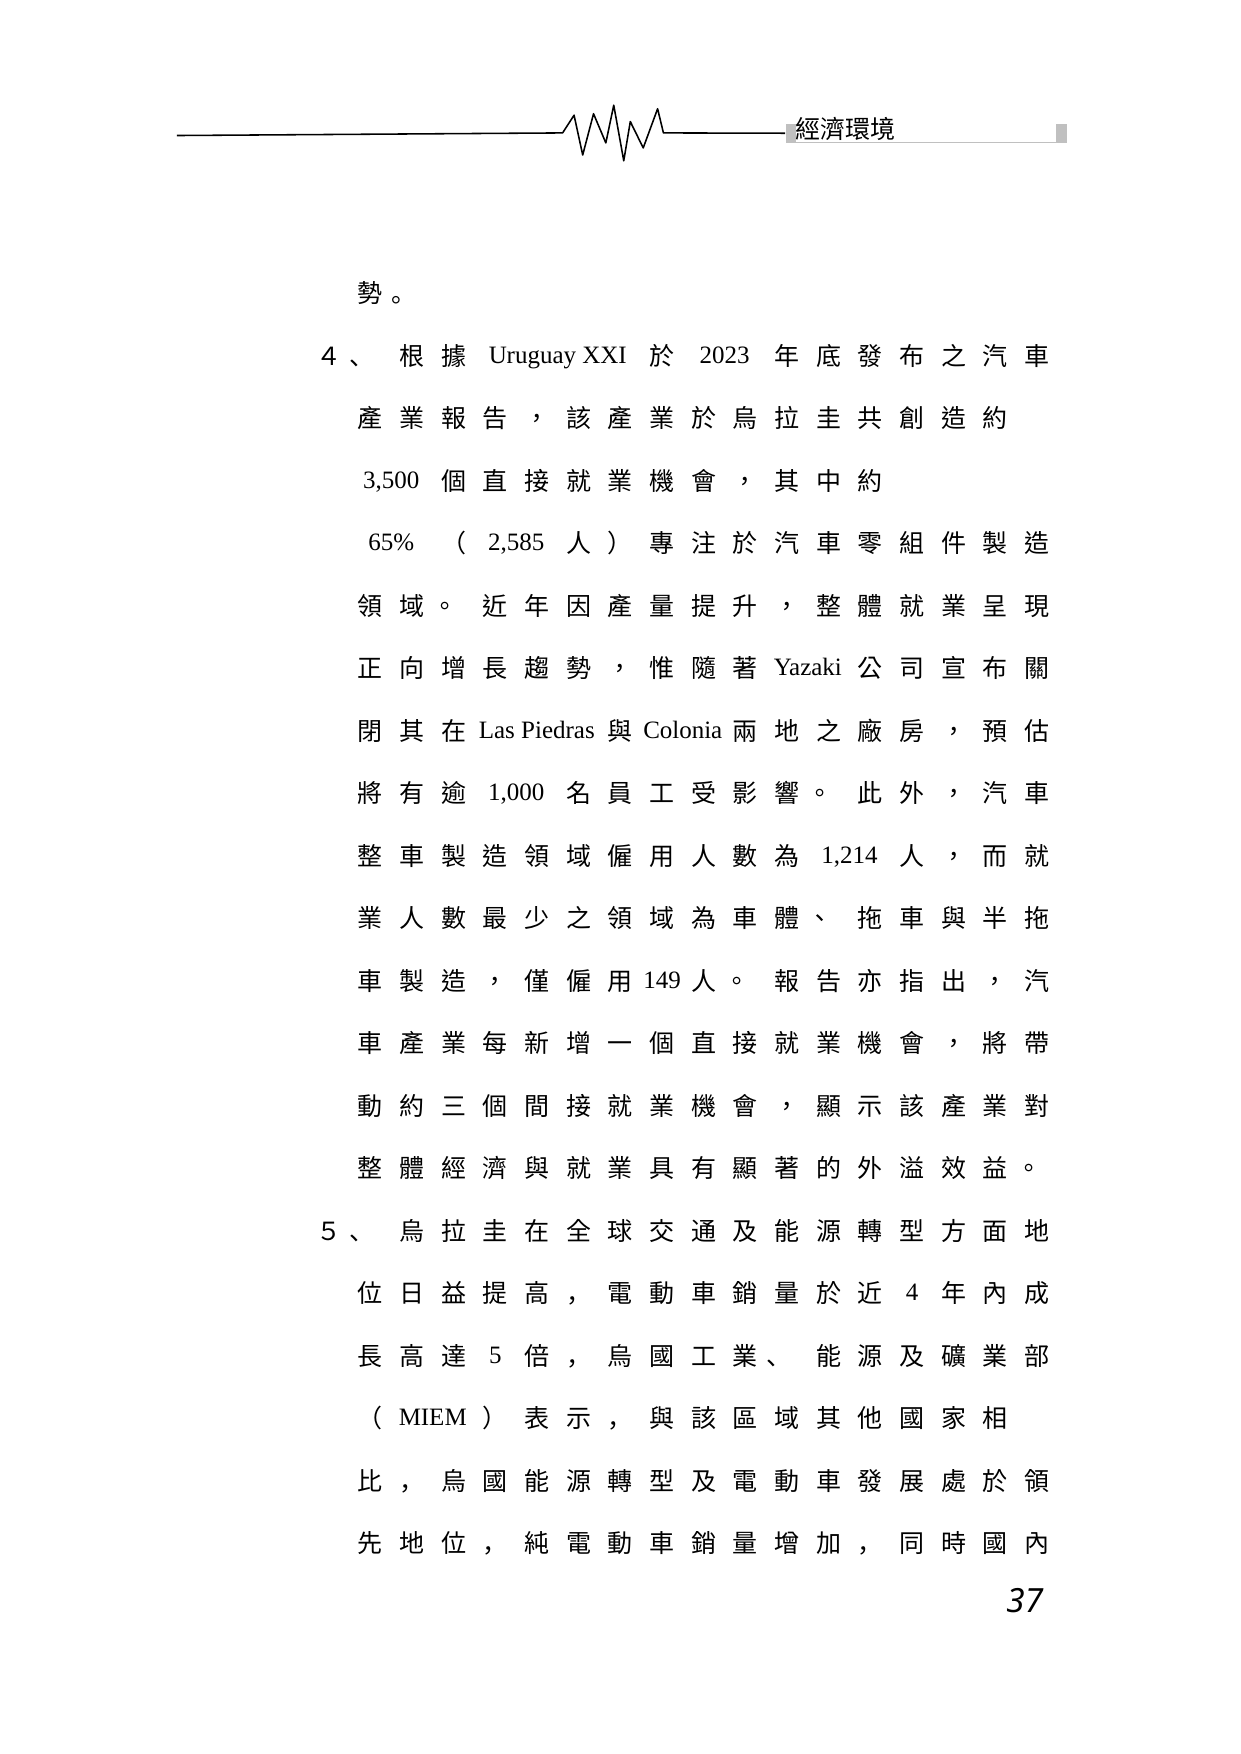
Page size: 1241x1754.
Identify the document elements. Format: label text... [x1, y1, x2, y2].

text ５、烏拉圭在全球交通及能源轉型方面地位日益提高，電動車銷量於近4年內成長高達5倍，烏國工業、能源及礦業部（MIEM）表示，與該區域其他國家相比，烏國能源轉型及電動車發展處於領先地位，純電動車銷量增加，同時國內 [281, 1188, 1058, 1563]
text ４、根據Uruguay XXI於2023年底發布之汽車產業報告，該產業於烏拉圭共創造約3,500個直接就業機會，其中約65%（2,585人）專注於汽車零組件製造領域。近年因產量提升，整體就業呈現正向增長趨勢，惟隨著Yazaki公司宣布關閉其在Las Piedras與Colonia兩地之廠房，預估將有逾1,000名員工受影響。此外，汽車整車製造領域僱用人數為1,214人，而就業人數最少之領域為車體、拖車與半拖車製造，僅僱用149人。報告亦指出，汽車產業每新增一個直接就業機會，將帶動約三個間接就業機會，顯示該產業對整體經濟與就業具有顯著的外溢效益。 [281, 313, 1058, 1188]
text 勢。 [330, 250, 1058, 313]
